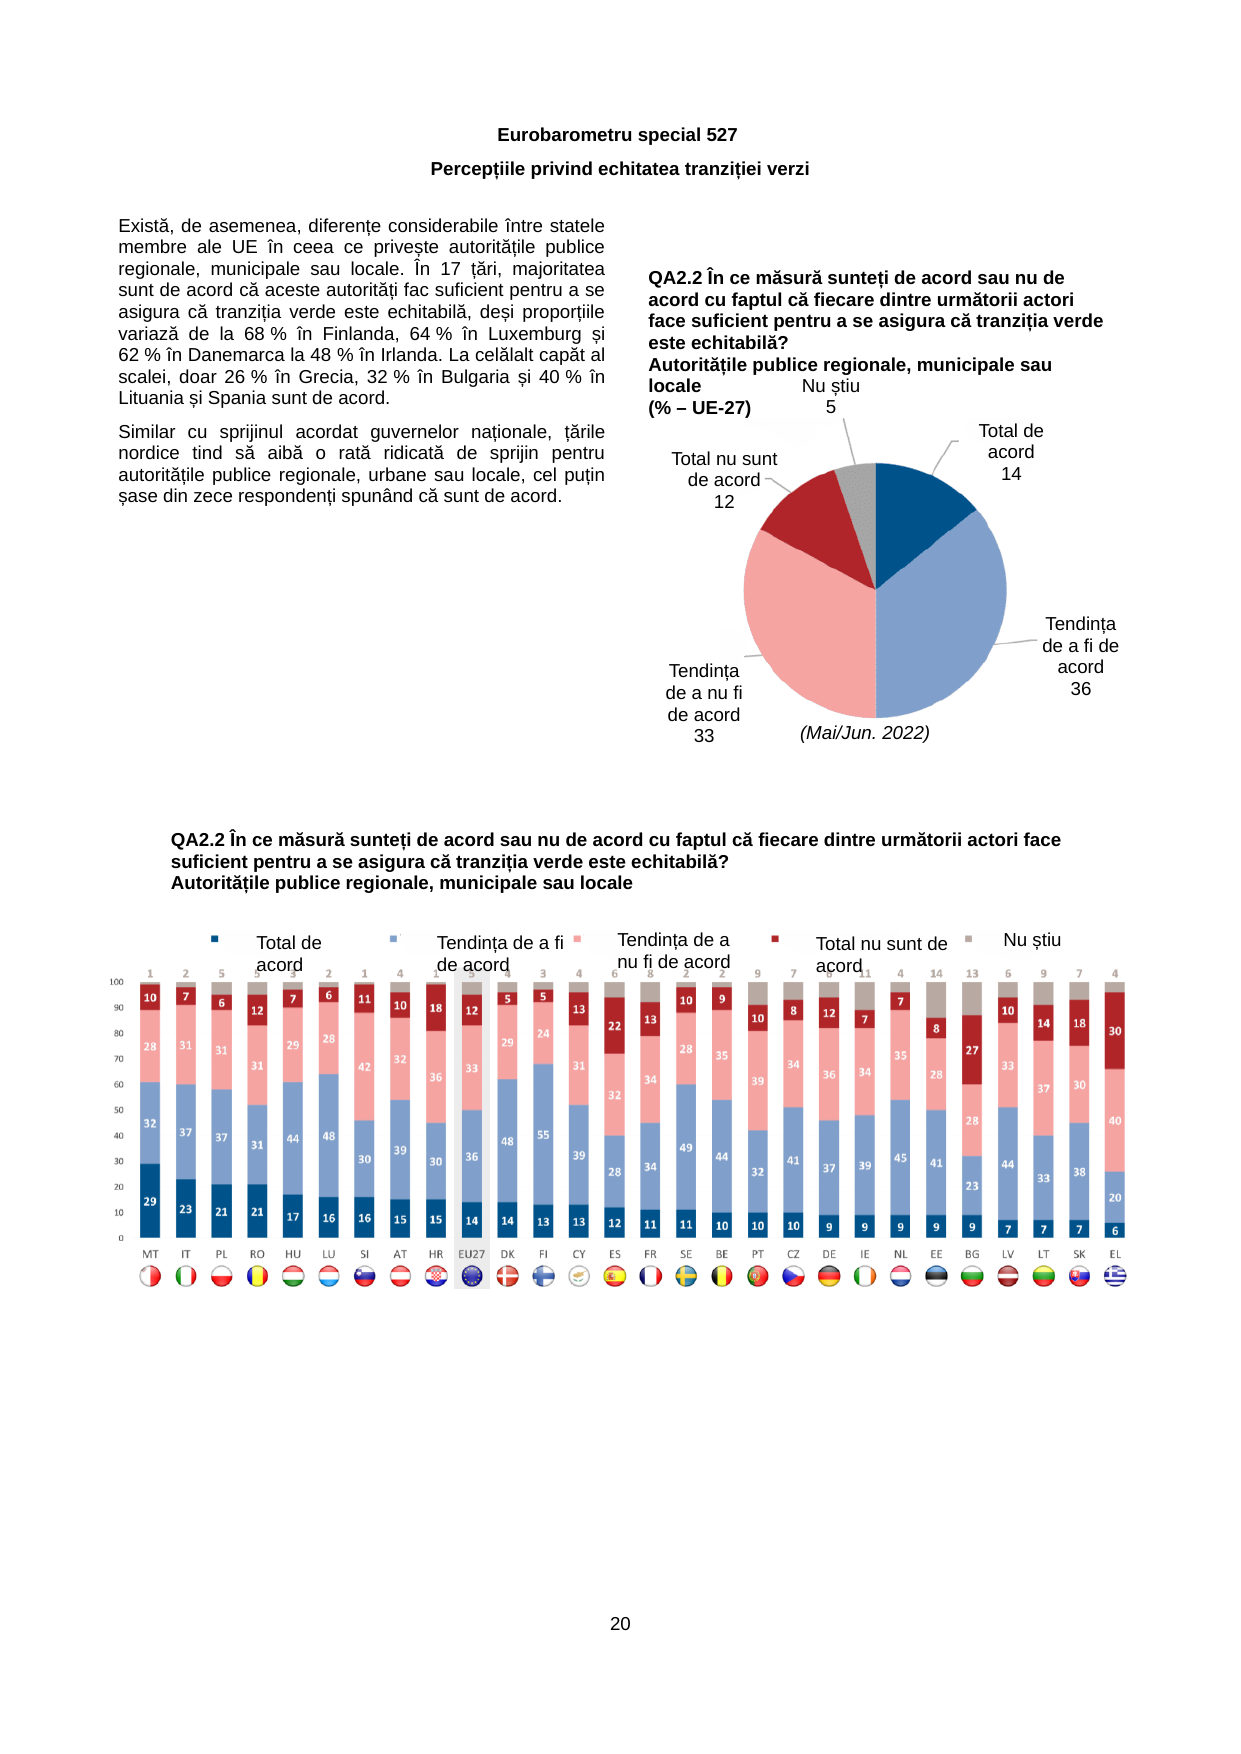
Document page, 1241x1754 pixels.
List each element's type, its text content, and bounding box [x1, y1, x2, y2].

picture [719, 418, 1041, 719]
picture [103, 929, 1130, 1289]
text Similar cu sprijinul acordat guvernelor naționale, țările nordice tind să aibă o rată ridicată de sprijin pentru autoritățile publice regionale, urbane sau locale, cel puțin șase din zece respondenți spunând că sunt de acord. [118, 420, 605, 507]
text Există, de asemenea, diferențe considerabile între statele membre ale UE în ceea ce privește autoritățile publice regionale, municipale sau locale. În 17 țări, majoritatea sunt de acord că aceste autorități fac suficient pentru a se asigura că tranziția verde este echitabilă, deși proporțiile variază de la 68 % în Finlanda, 64 % în Luxemburg și 62 % în Danemarca la 48 % în Irlanda. La celălalt capăt al scalei, doar 26 % în Grecia, 32 % în Bulgaria și 40 % în Lituania și Spania sunt de acord. [118, 214, 605, 408]
